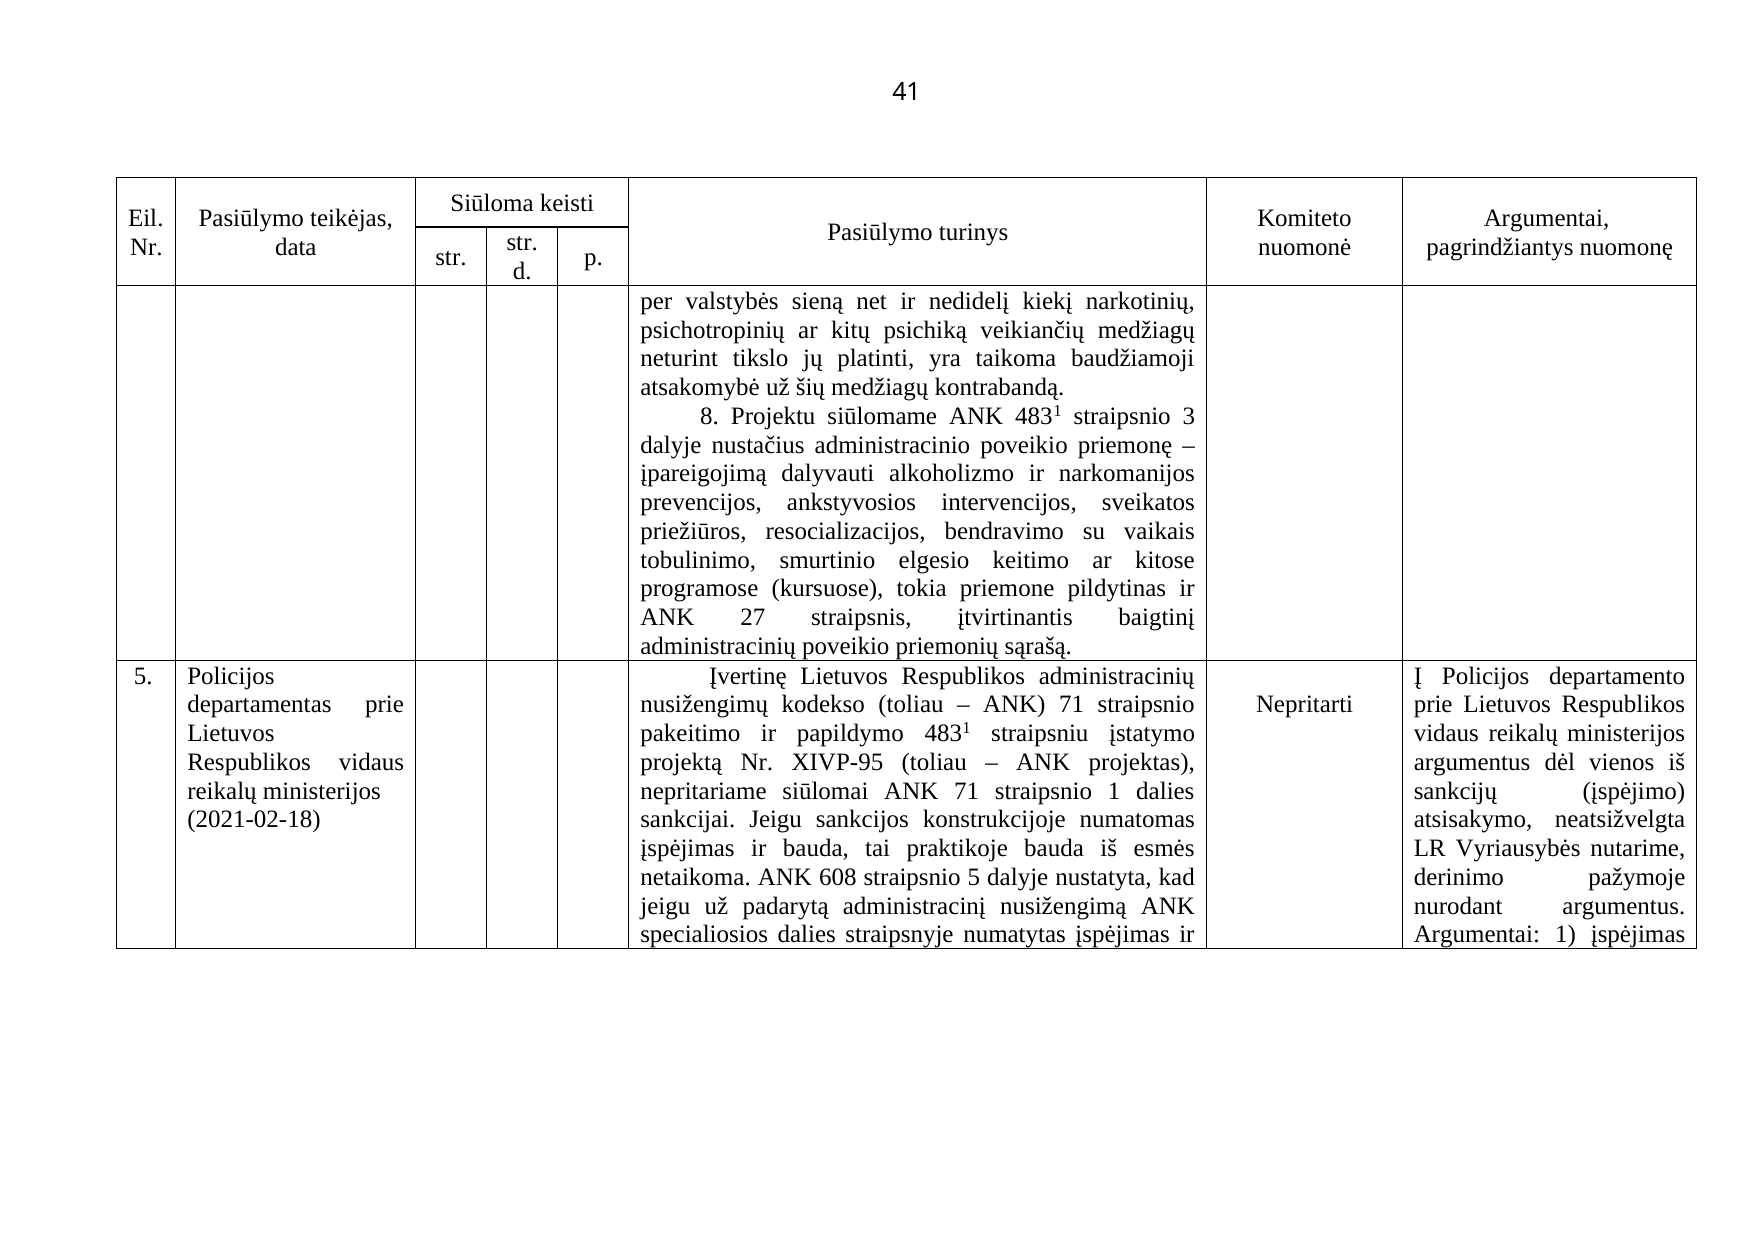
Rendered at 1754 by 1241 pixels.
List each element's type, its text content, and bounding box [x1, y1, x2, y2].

table_cell [558, 661, 628, 948]
table_cell 5. [117, 661, 175, 948]
table_header Argumentai, pagrindžiantys nuomonę [1403, 178, 1696, 285]
table_header Eil. Nr. [117, 178, 175, 285]
table_cell [1403, 286, 1696, 660]
table_cell Policijos departamentas prie Lietuvos Respublikos vidaus reikalų ministerijos (2021-02-18) [176, 661, 415, 948]
table_cell [117, 286, 175, 660]
table_cell str. d. [487, 228, 557, 285]
table_cell [487, 661, 557, 948]
table_cell [1207, 286, 1402, 660]
table_header Pasiūlymo turinys [629, 178, 1206, 285]
table_cell Nepritarti [1207, 661, 1402, 948]
table_header Pasiūlymo teikėjas, data [176, 178, 415, 285]
table_cell p. [558, 228, 628, 285]
table_cell [558, 286, 628, 660]
table_header Komiteto nuomonė [1207, 178, 1402, 285]
table_cell per valstybės sieną net ir nedidelį kiekį narkotinių, psichotropinių ar kitų psichiką veikiančių medžiagų neturint tikslo jų platinti, yra taikoma baudžiamoji atsakomybė už šių medžiagų kontrabandą. 8. Projektu siūlomame ANK 4831 straipsnio 3 dalyje nustačius administracinio poveikio priemonę – įpareigojimą dalyvauti alkoholizmo ir narkomanijos prevencijos, ankstyvosios intervencijos, sveikatos priežiūros, resocializacijos, bendravimo su vaikais tobulinimo, smurtinio elgesio keitimo ar kitose programose (kursuose), tokia priemone pildytinas ir ANK 27 straipsnis, įtvirtinantis baigtinį administracinių poveikio priemonių sąrašą. [629, 286, 1206, 660]
table_cell Įvertinę Lietuvos Respublikos administracinių nusižengimų kodekso (toliau – ANK) 71 straipsnio pakeitimo ir papildymo 4831 straipsniu įstatymo projektą Nr. XIVP-95 (toliau – ANK projektas), nepritariame siūlomai ANK 71 straipsnio 1 dalies sankcijai. Jeigu sankcijos konstrukcijoje numatomas įspėjimas ir bauda, tai praktikoje bauda iš esmės netaikoma. ANK 608 straipsnio 5 dalyje nustatyta, kad jeigu už padarytą administracinį nusižengimą ANK specialiosios dalies straipsnyje numatytas įspėjimas ir [629, 661, 1206, 948]
table_header Siūloma keisti [416, 178, 628, 226]
table_cell [176, 286, 415, 660]
table_cell [416, 661, 486, 948]
table_cell str. [416, 228, 486, 285]
table_cell Į Policijos departamento prie Lietuvos Respublikos vidaus reikalų ministerijos argumentus dėl vienos iš sankcijų (įspėjimo) atsisakymo, neatsižvelgta LR Vyriausybės nutarime, derinimo pažymoje nurodant argumentus. Argumentai: 1) įspėjimas [1403, 661, 1696, 948]
table_cell [416, 286, 486, 660]
table_cell [487, 286, 557, 660]
